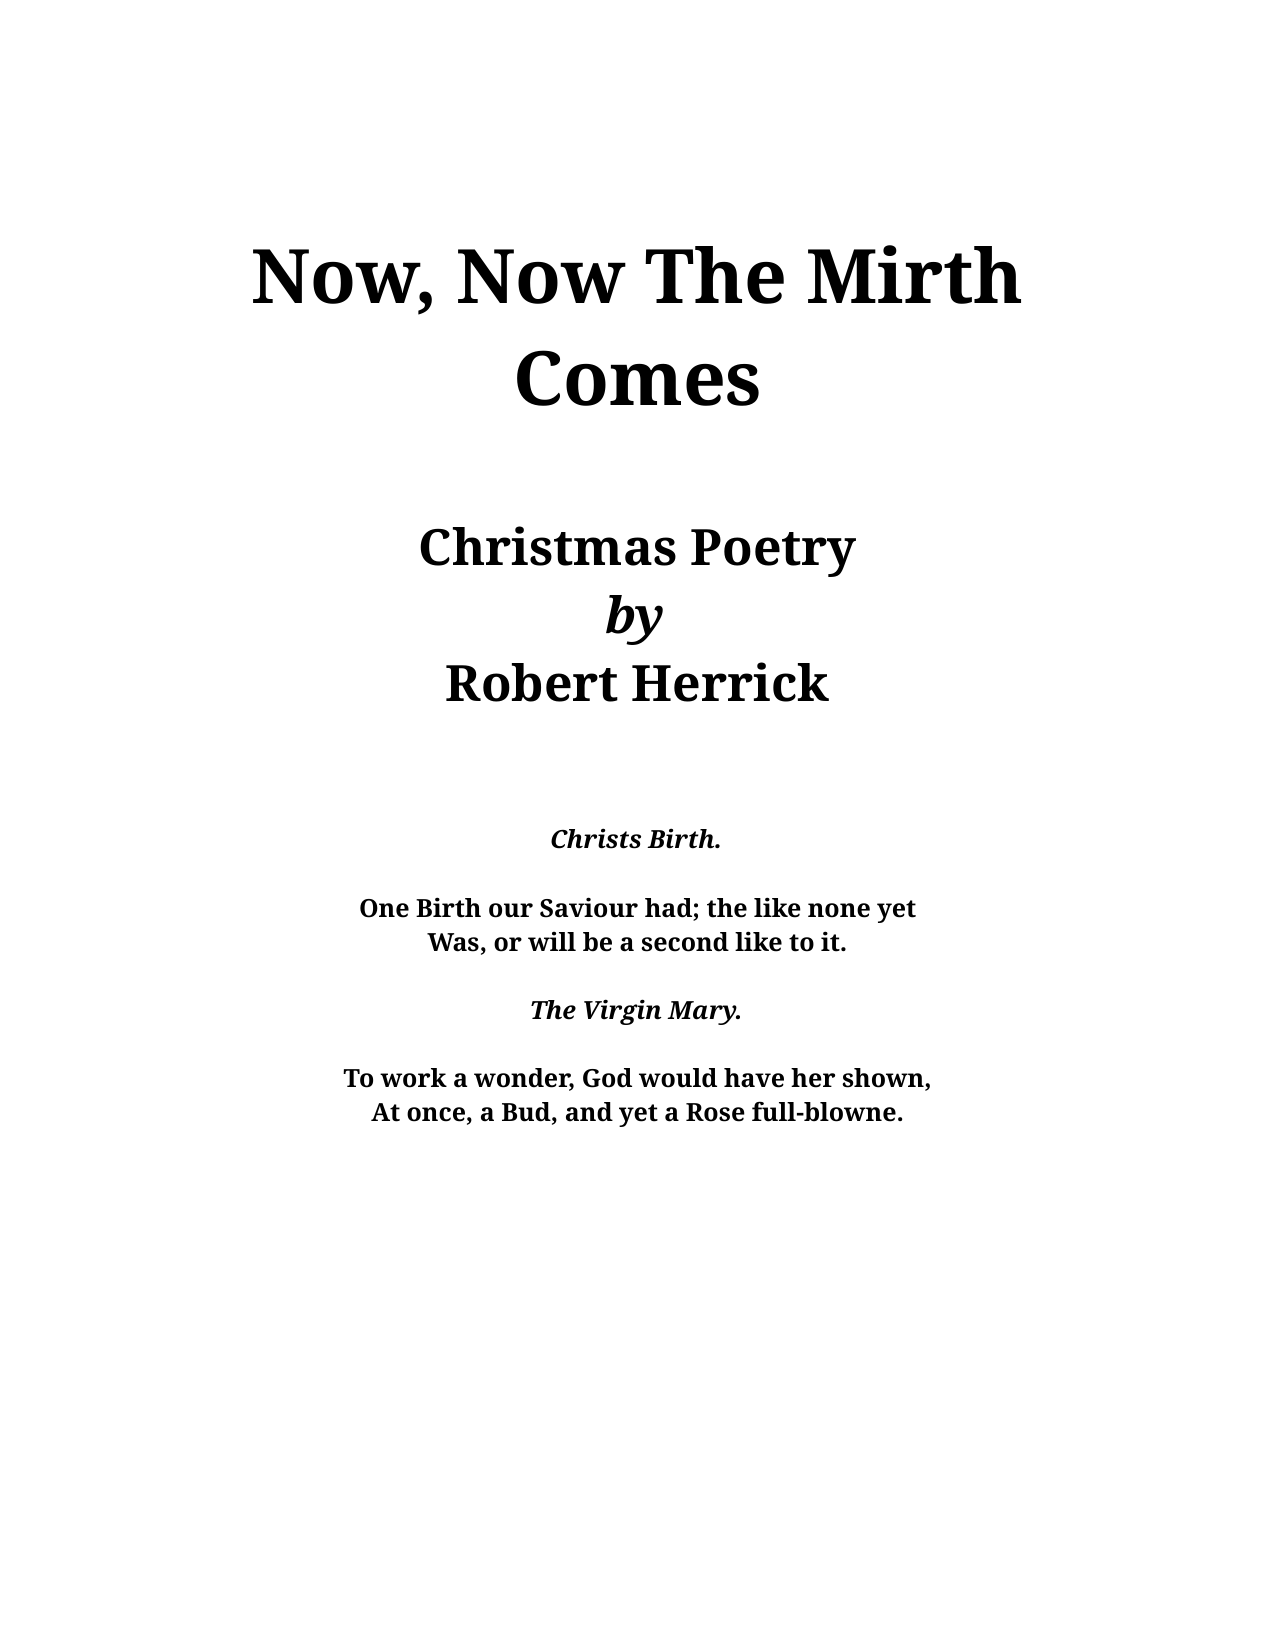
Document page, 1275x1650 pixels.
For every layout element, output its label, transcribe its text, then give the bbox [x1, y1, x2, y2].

table_header Now, Now The Mirth Comes [118, 218, 1157, 446]
text Christs Birth. [118, 822, 1157, 856]
text Christmas Poetry by Robert Herrick [118, 512, 1157, 717]
text To work a wonder, God would have her shown, At once, a Bud, and yet a Rose full-blowne. [118, 1061, 1157, 1129]
text One Birth our Saviour had; the like none yet Was, or will be a second like to it. [118, 890, 1157, 958]
text The Virgin Mary. [118, 992, 1157, 1027]
